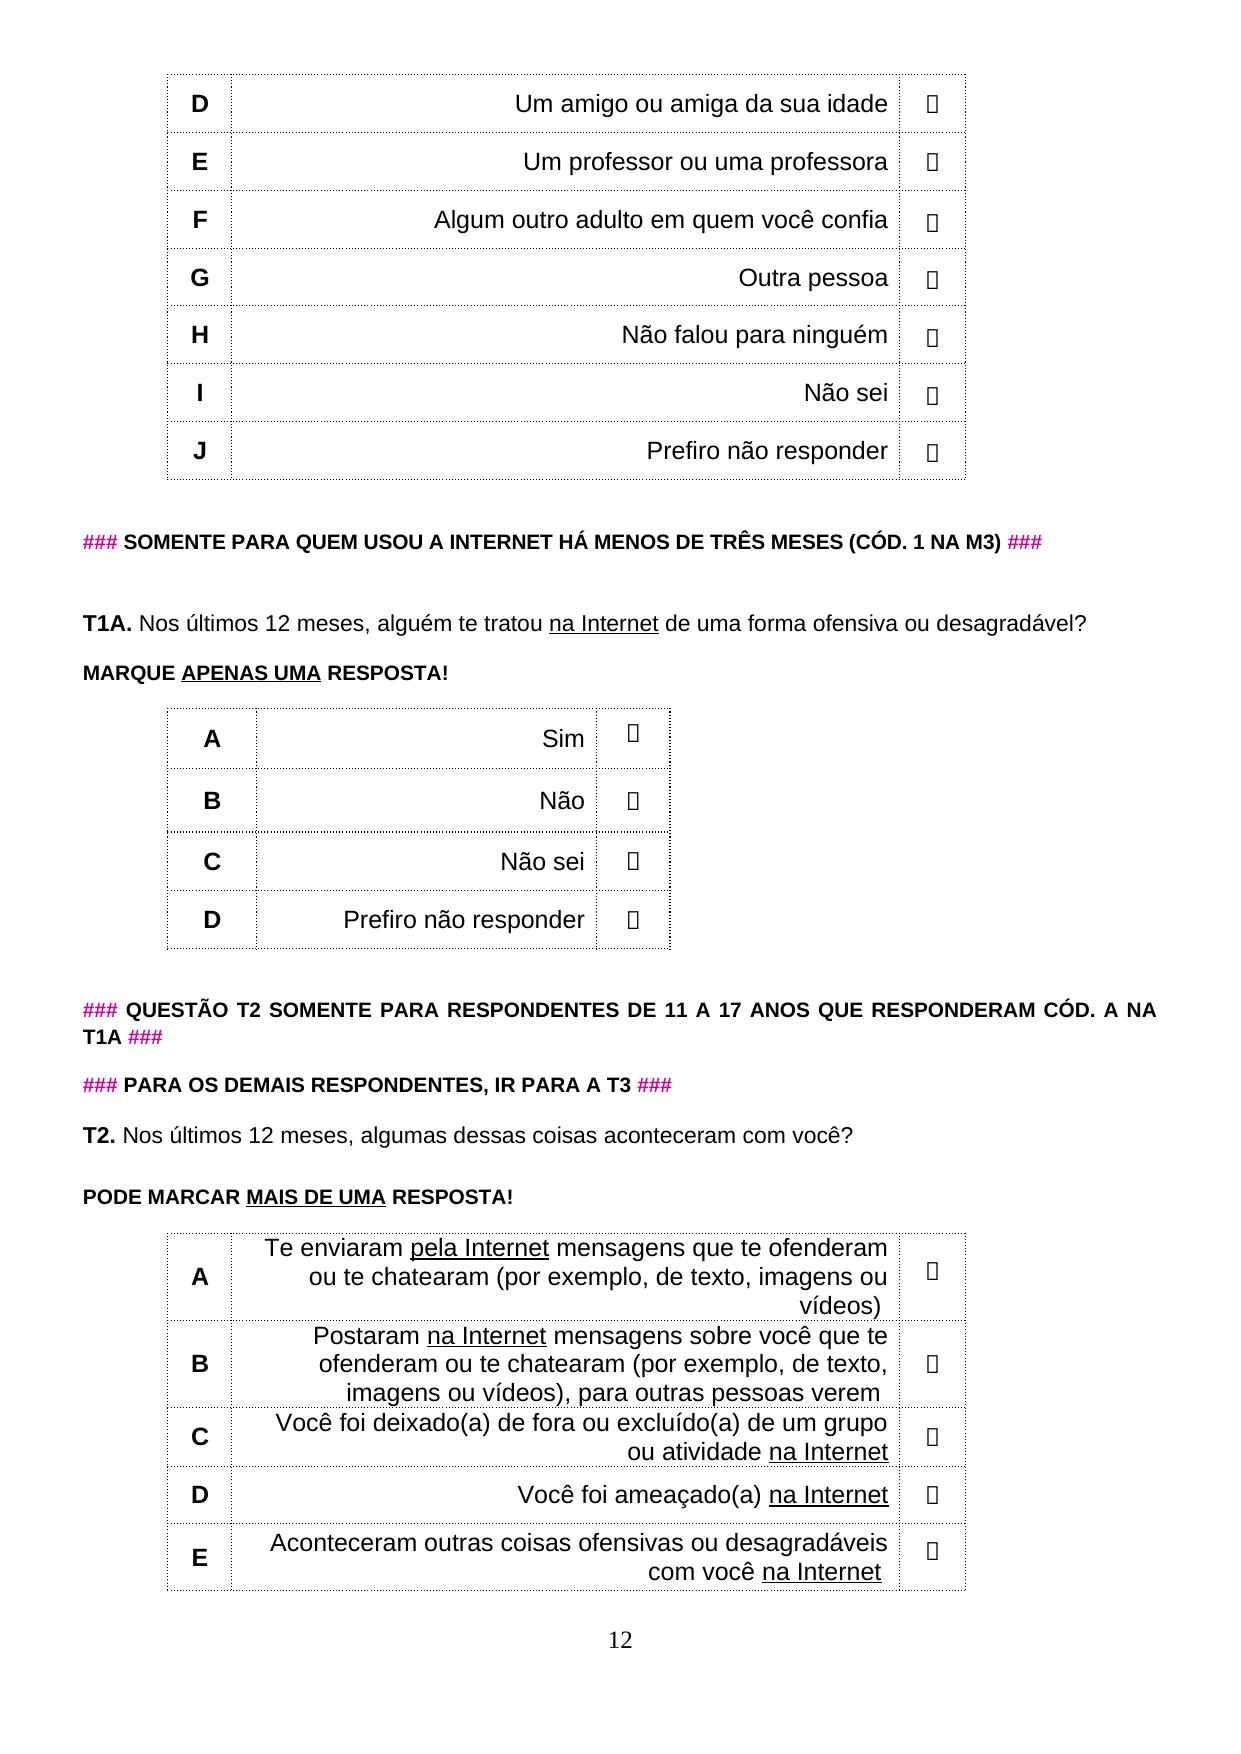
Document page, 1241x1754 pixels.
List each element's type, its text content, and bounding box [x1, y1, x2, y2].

table_header  [596, 708, 670, 768]
table_header A [168, 1233, 232, 1320]
text ### PARA OS DEMAIS RESPONDENTES, IR PARA A T3 ### [83, 1073, 1157, 1097]
table_cell Um amigo ou amiga da sua idade [232, 74, 899, 132]
table_cell E [168, 1523, 232, 1590]
table_cell  [900, 1320, 965, 1407]
text T1A. Nos últimos 12 meses, alguém te tratou na Internet de uma forma ofensiva ou desagradável? [83, 610, 1157, 636]
text T2. Nos últimos 12 meses, algumas dessas coisas aconteceram com você? [83, 1122, 1157, 1148]
table_cell Você foi ameaçado(a) na Internet [232, 1466, 899, 1523]
table_header [670, 708, 965, 768]
table_cell Prefiro não responder [232, 421, 899, 478]
table_cell  [900, 74, 965, 132]
table_cell C [168, 1407, 232, 1466]
table_cell  [900, 1407, 965, 1466]
table_cell D [168, 1466, 232, 1523]
table_cell Um professor ou uma professora [232, 132, 899, 190]
table_header A [168, 708, 256, 768]
table_cell C [168, 831, 256, 890]
table_cell D [168, 890, 256, 948]
table_header Sim [256, 708, 596, 768]
table_cell  [900, 132, 965, 190]
table_cell F [168, 190, 232, 248]
text ### SOMENTE PARA QUEM USOU A INTERNET HÁ MENOS DE TRÊS MESES (CÓD. 1 NA M3) ### [83, 530, 1157, 554]
table_cell J [168, 421, 232, 478]
table_cell  [596, 890, 670, 948]
table_cell  [900, 421, 965, 478]
text PODE MARCAR MAIS DE UMA RESPOSTA! [83, 1184, 1157, 1208]
table_cell Não sei [232, 363, 899, 421]
table_cell Aconteceram outras coisas ofensivas ou desagradáveis com você na Internet [232, 1523, 899, 1590]
table_cell E [168, 132, 232, 190]
text MARQUE APENAS UMA RESPOSTA! [83, 660, 1157, 684]
table_cell Você foi deixado(a) de fora ou excluído(a) de um grupo ou atividade na Internet [232, 1407, 899, 1466]
table_cell G [168, 248, 232, 305]
table_cell  [596, 831, 670, 890]
table_cell I [168, 363, 232, 421]
text ### QUESTÃO T2 SOMENTE PARA RESPONDENTES DE 11 A 17 ANOS QUE RESPONDERAM CÓD. A NA T1A ### [83, 997, 1157, 1049]
table_cell Outra pessoa [232, 248, 899, 305]
table_cell Não sei [256, 831, 596, 890]
table_cell Prefiro não responder [256, 890, 596, 948]
table_cell Não [256, 768, 596, 831]
table_cell  [900, 1523, 965, 1590]
table_cell [670, 890, 965, 948]
table_cell  [900, 305, 965, 363]
table_cell Postaram na Internet mensagens sobre você que te ofenderam ou te chatearam (por exemplo, de texto, imagens ou vídeos), para outras pessoas verem [232, 1320, 899, 1407]
table_cell [670, 768, 965, 890]
table_cell Algum outro adulto em quem você confia [232, 190, 899, 248]
table_cell Não falou para ninguém [232, 305, 899, 363]
table_cell D [168, 74, 232, 132]
table_cell  [596, 768, 670, 831]
table_cell  [900, 363, 965, 421]
table_header Te enviaram pela Internet mensagens que te ofenderam ou te chatearam (por exemplo, de texto, imagens ou vídeos) [232, 1233, 899, 1320]
table_cell B [168, 768, 256, 831]
table_cell  [900, 1466, 965, 1523]
table_cell  [900, 248, 965, 305]
table_cell H [168, 305, 232, 363]
table_header  [900, 1233, 965, 1320]
table_cell  [900, 190, 965, 248]
table_cell B [168, 1320, 232, 1407]
